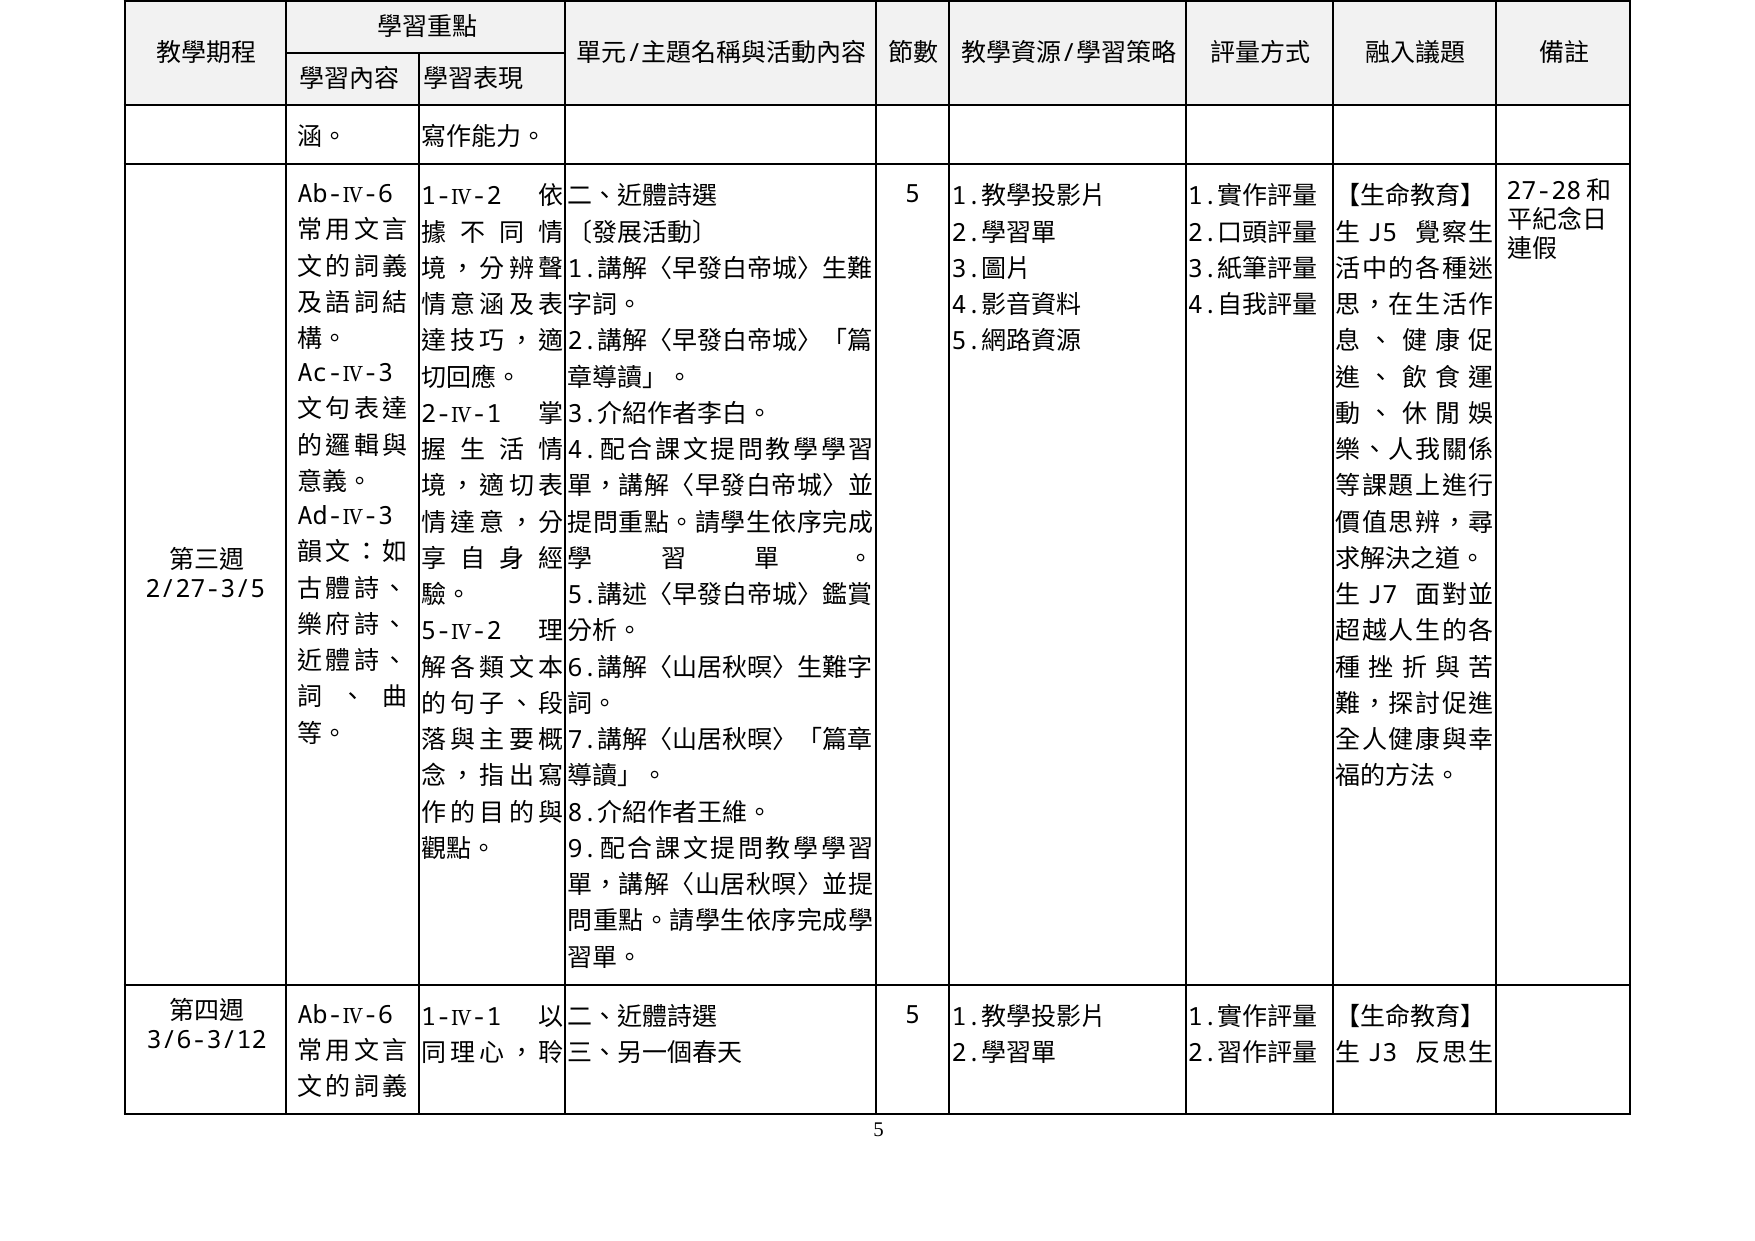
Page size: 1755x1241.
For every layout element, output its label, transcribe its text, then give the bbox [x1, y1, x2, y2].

table_cell Ab-Ⅳ-6 常用文言文的詞義 [287, 986, 418, 1113]
table_cell [877, 106, 948, 163]
table_cell 1.實作評量 2.口頭評量 3.紙筆評量 4.自我評量 [1187, 165, 1332, 984]
table_cell 學習表現 [420, 54, 564, 104]
table_cell [126, 106, 285, 163]
table_header 節數 [877, 2, 948, 104]
table_cell 第三週2/27-3/5 [126, 165, 285, 984]
table_header 教學資源/學習策略 [950, 2, 1185, 104]
table_header 融入議題 [1334, 2, 1495, 104]
table_header 備註 [1497, 2, 1629, 104]
table_cell 涵。 [287, 106, 418, 163]
table_cell [1187, 106, 1332, 163]
table_cell 5 [877, 165, 948, 984]
table_cell Ab-Ⅳ-6 常用文言文的詞義及語詞結構。 Ac-Ⅳ-3 文句表達的邏輯與意義。 Ad-Ⅳ-3 韻文：如古體詩、樂府詩、近體詩、詞、曲等。 [287, 165, 418, 984]
table_cell 1-Ⅳ-2 依據不同情境，分辨聲情意涵及表達技巧，適切回應。 2-Ⅳ-1 掌握生活情境，適切表情達意，分享自身經驗。 5-Ⅳ-2 理解各類文本的句子、段落與主要概念，指出寫作的目的與觀點。 [420, 165, 564, 984]
table_cell [566, 106, 875, 163]
table_cell [1497, 106, 1629, 163]
table_header 教學期程 [126, 2, 285, 104]
table_cell 1.教學投影片 2.學習單 [950, 986, 1185, 1113]
table_cell [950, 106, 1185, 163]
table_cell 第四週 3/6-3/12 [126, 986, 285, 1113]
table_cell [1334, 106, 1495, 163]
table_header 單元/主題名稱與活動內容 [566, 2, 875, 104]
table_cell 5 [877, 986, 948, 1113]
table_cell 二、近體詩選 三、另一個春天 [566, 986, 875, 1113]
table_cell [1497, 986, 1629, 1113]
table_cell 【生命教育】 生J5 覺察生活中的各種迷思，在生活作息、健康促進、飲食運動、休閒娛樂、人我關係等課題上進行價值思辨，尋求解決之道。 生J7 面對並超越人生的各種挫折與苦難，探討促進全人健康與幸福的方法。 [1334, 165, 1495, 984]
table_cell 1.實作評量 2.習作評量 [1187, 986, 1332, 1113]
table_cell 寫作能力。 [420, 106, 564, 163]
table_header 評量方式 [1187, 2, 1332, 104]
table_cell 學習內容 [287, 54, 418, 104]
table_cell 1.教學投影片 2.學習單 3.圖片 4.影音資料 5.網路資源 [950, 165, 1185, 984]
table_cell 【生命教育】 生J3 反思生 [1334, 986, 1495, 1113]
table_cell 二、近體詩選 〔發展活動〕 1.講解〈早發白帝城〉生難字詞。 2.講解〈早發白帝城〉「篇章導讀」。 3.介紹作者李白。 4.配合課文提問教學學習單，講解〈早發白帝城〉並提問重點。請學生依序完成學習單。 5.講述〈早發白帝城〉鑑賞分析。 6.講解〈山居秋暝〉生難字詞。 7.講解〈山居秋暝〉「篇章導讀」。 8.介紹作者王維。 9.配合課文提問教學學習單，講解〈山居秋暝〉並提問重點。請學生依序完成學習單。 [566, 165, 875, 984]
table_cell 27-28和平紀念日連假 [1497, 165, 1629, 984]
table_header 學習重點 [287, 2, 564, 52]
table_cell 1-Ⅳ-1 以同理心，聆 [420, 986, 564, 1113]
